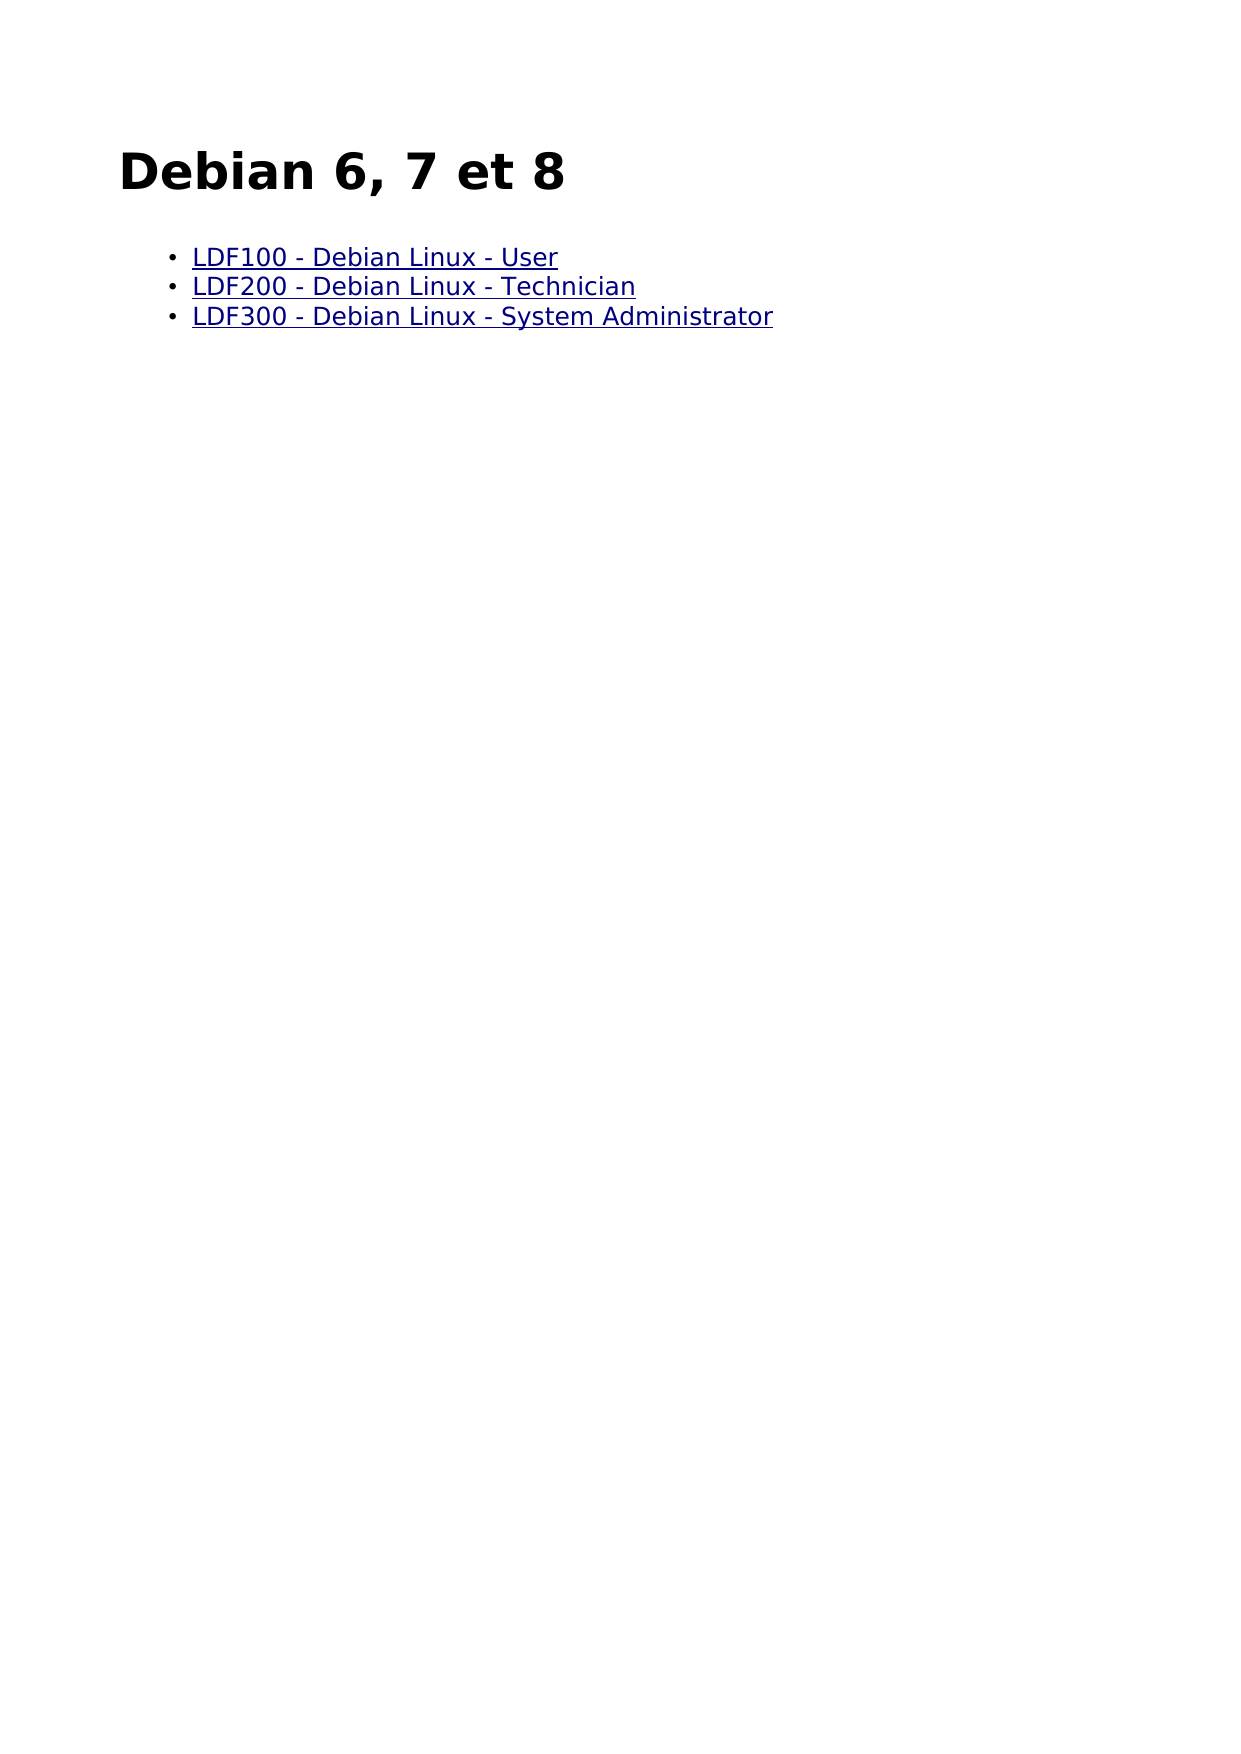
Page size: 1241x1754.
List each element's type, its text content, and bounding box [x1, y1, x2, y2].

list LDF100 - Debian Linux - User [177, 243, 1122, 272]
list LDF300 - Debian Linux - System Administrator [177, 302, 1122, 331]
list LDF200 - Debian Linux - Technician [177, 272, 1122, 302]
subtitle Debian 6, 7 et 8 [118, 143, 1122, 201]
